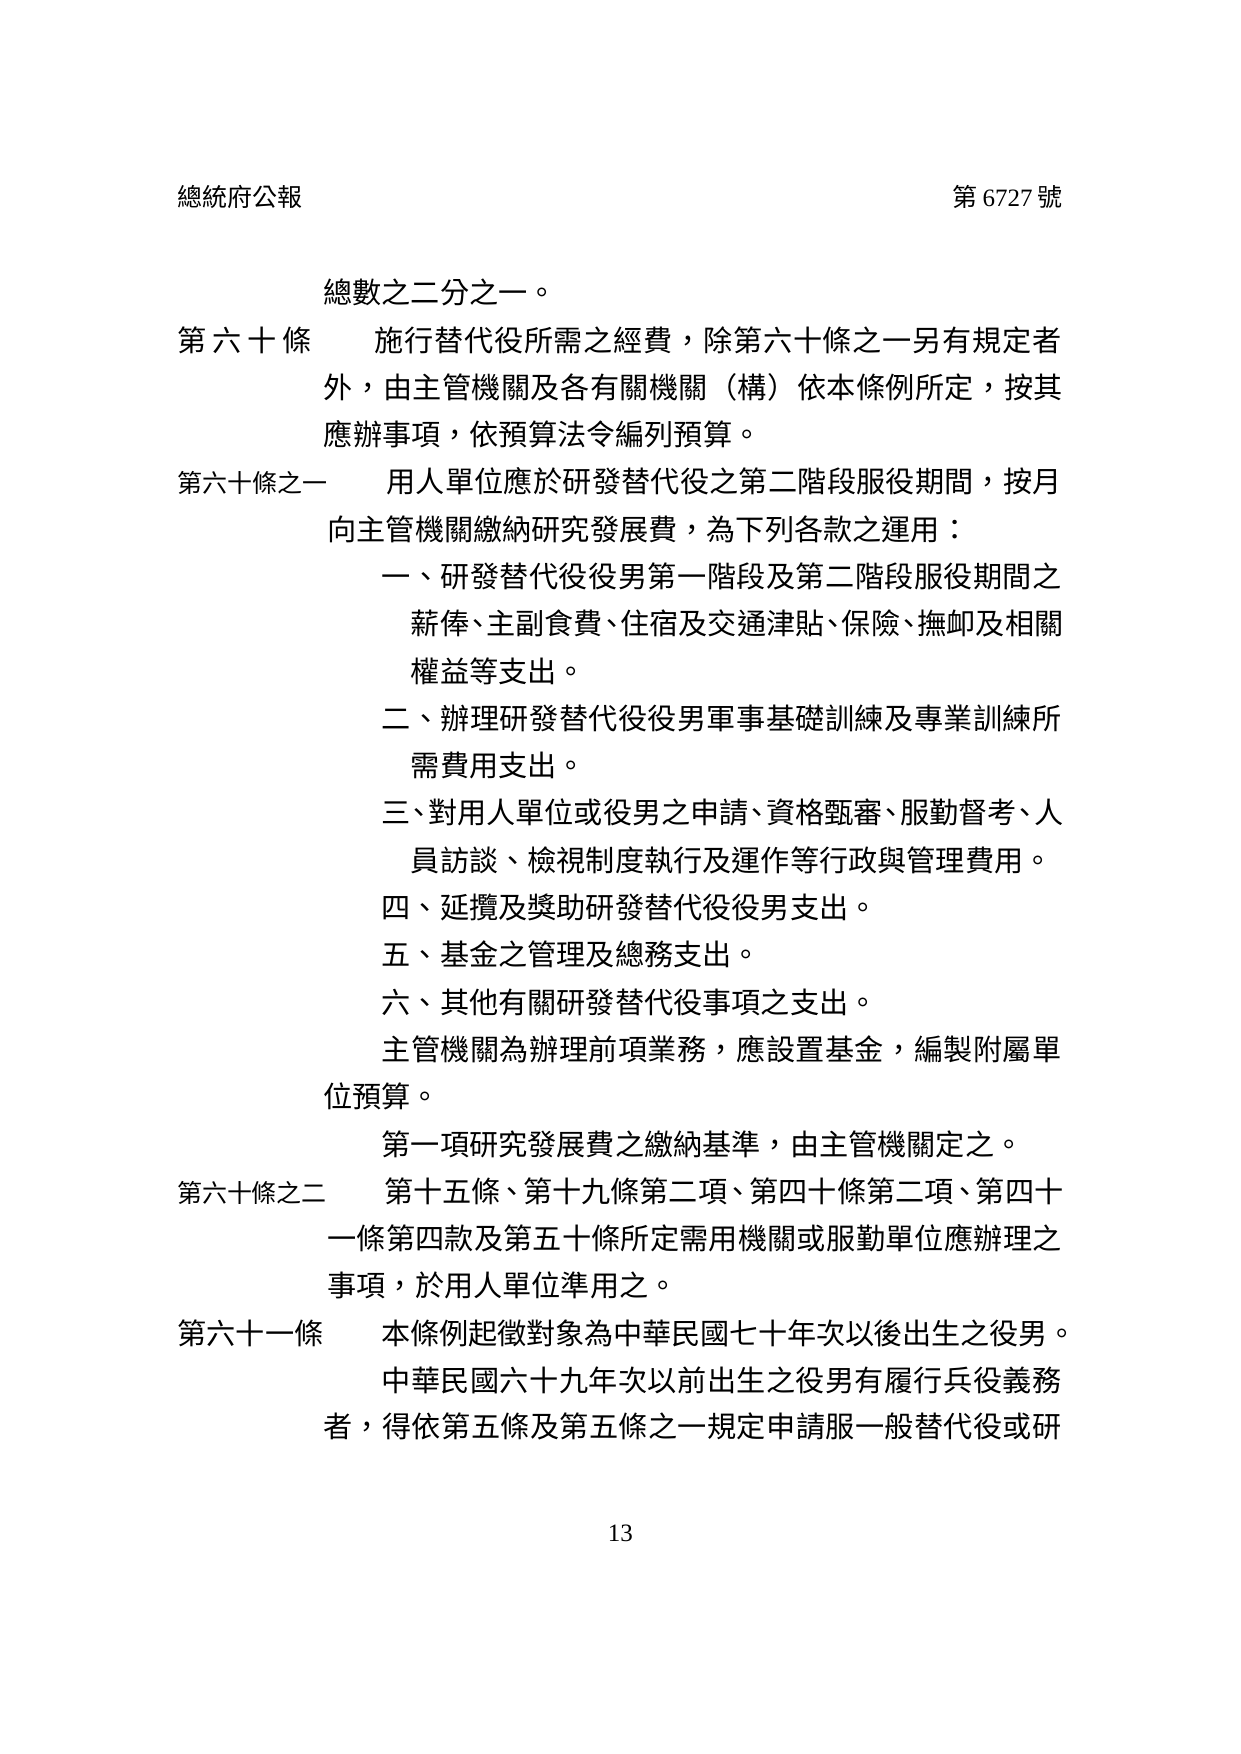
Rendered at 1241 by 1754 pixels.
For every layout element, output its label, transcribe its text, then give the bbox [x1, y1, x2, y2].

text 二、辦理研發替代役役男軍事基礎訓練及專業訓練所需費用支出。 [381, 691, 1063, 786]
text 中華民國六十九年次以前出生之役男有履行兵役義務者，得依第五條及第五條之一規定申請服一般替代役或研 [323, 1353, 1063, 1447]
text 第六十條 施行替代役所需之經費，除第六十條之一另有規定者外，由主管機關及各有關機關（構）依本條例所定，按其應辦事項，依預算法令編列預算。 [177, 313, 1063, 455]
text 主管機關為辦理前項業務，應設置基金，編製附屬單位預算。 [323, 1022, 1063, 1117]
text 六、其他有關研發替代役事項之支出。 [381, 975, 1063, 1022]
text 五、基金之管理及總務支出。 [381, 928, 1063, 975]
text 第六十條之二 第十五條、第十九條第二項、第四十條第二項、第四十一條第四款及第五十條所定需用機關或服勤單位應辦理之事項，於用人單位準用之。 [177, 1164, 1063, 1306]
text 總數之二分之一。 [323, 266, 1063, 313]
text 第一項研究發展費之繳納基準，由主管機關定之。 [323, 1117, 1063, 1164]
text 三、對用人單位或役男之申請、資格甄審、服勤督考、人員訪談、檢視制度執行及運作等行政與管理費用。 [381, 786, 1063, 881]
text 第六十一條 本條例起徵對象為中華民國七十年次以後出生之役男。 [177, 1306, 1063, 1353]
text 第六十條之一 用人單位應於研發替代役之第二階段服役期間，按月向主管機關繳納研究發展費，為下列各款之運用： [177, 455, 1063, 549]
text 一、研發替代役役男第一階段及第二階段服役期間之薪俸、主副食費、住宿及交通津貼、保險、撫卹及相關權益等支出。 [381, 549, 1063, 691]
text 四、延攬及獎助研發替代役役男支出。 [381, 881, 1063, 928]
